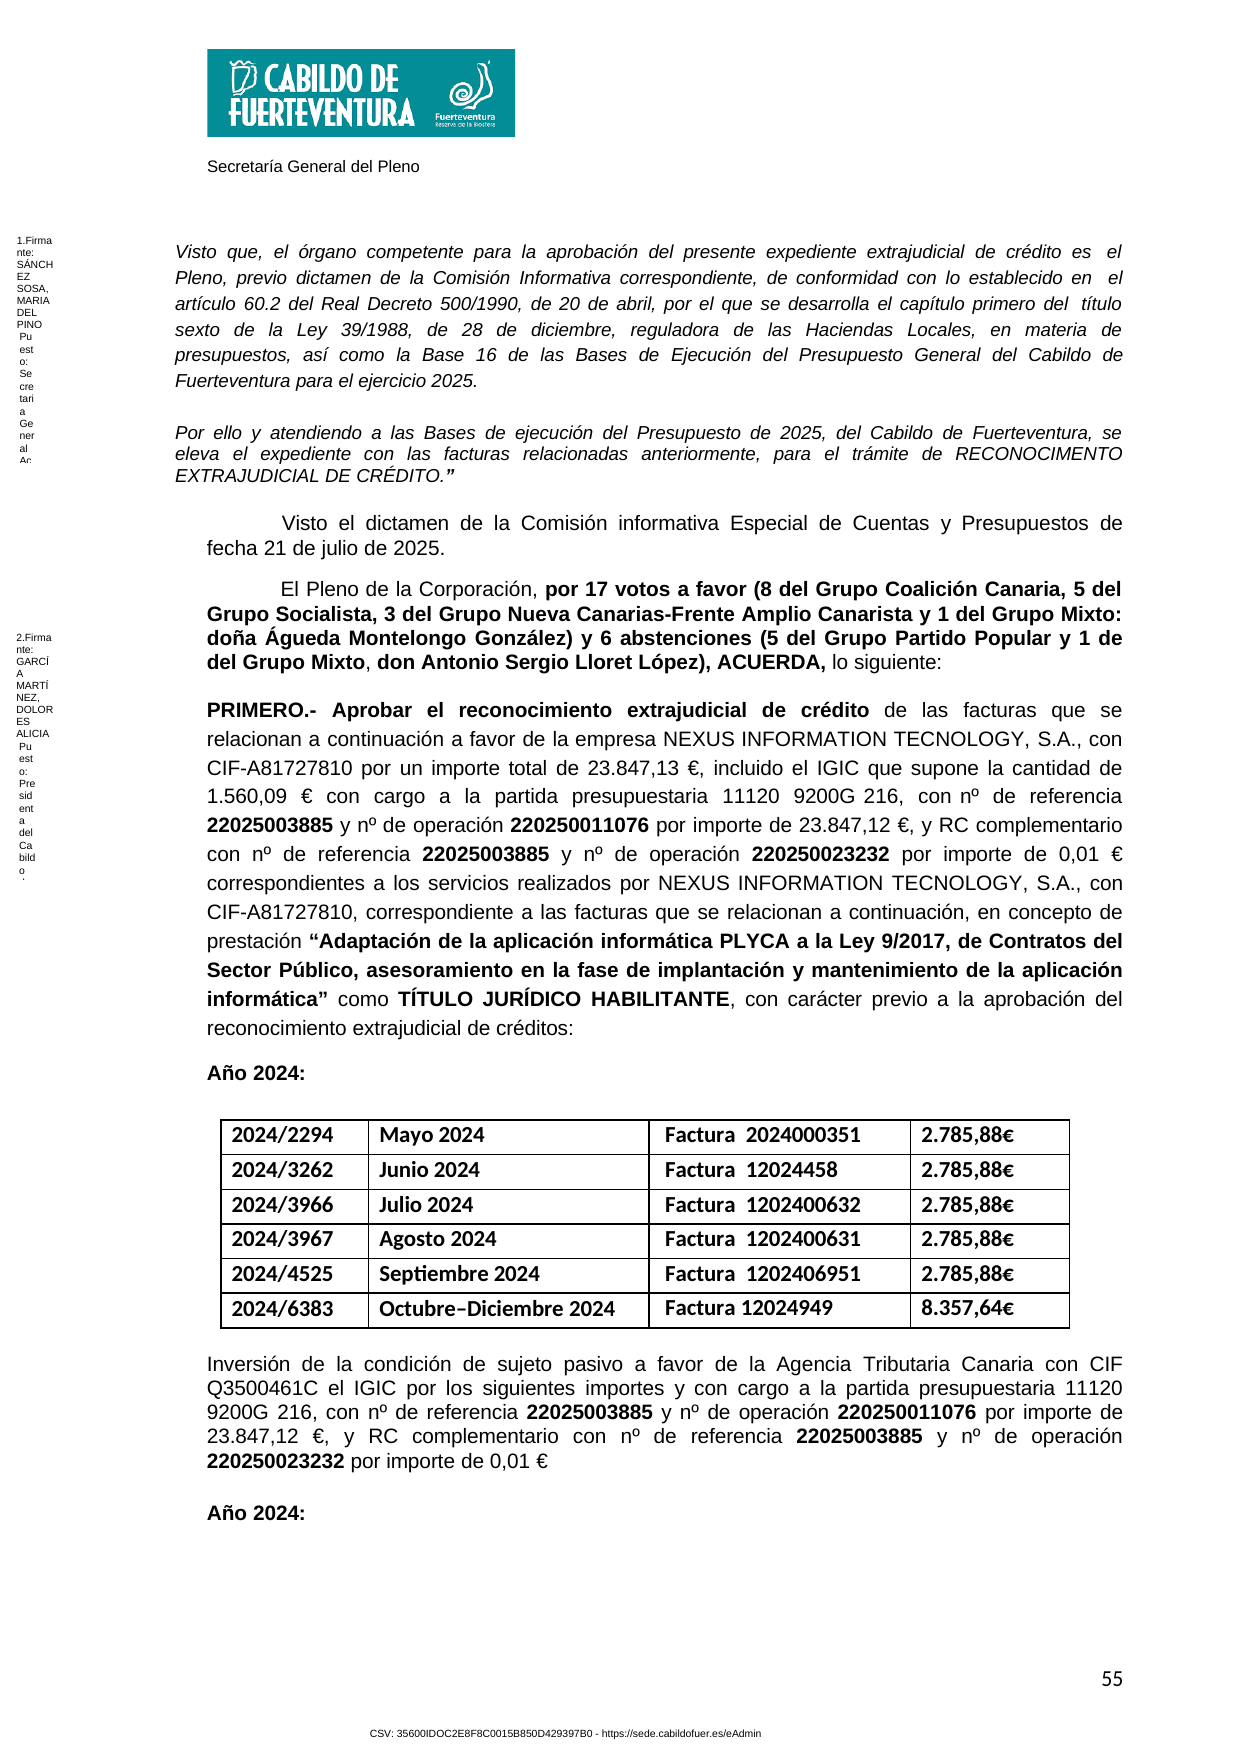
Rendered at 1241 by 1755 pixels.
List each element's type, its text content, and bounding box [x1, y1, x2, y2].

table_header Mayo 2024 [369, 1121, 648, 1154]
text Puesto: Presidenta del Cabildo de Fuerteventura Fecha Firma: 22/08/2025 11:50:06 [19, 740, 36, 879]
table_cell 2024/3966 [222, 1190, 368, 1223]
text 1.Firmante: SÁNCHEZ SOSA,MARIA DEL PINO [17, 234, 54, 330]
table_cell 2024/6383 [222, 1294, 368, 1327]
table_cell 2024/4525 [222, 1259, 368, 1292]
text Visto el dictamen de la Comisión informativa Especial de Cuentas y Presupuestos de fecha 21 de julio de 2025. [207, 510, 1123, 559]
table_cell 2024/3262 [222, 1155, 368, 1188]
table_cell Factura 12024458 [650, 1155, 910, 1188]
text Por ello y atendiendo a las Bases de ejecución del Presupuesto de 2025, del Cabildo de Fuerteventura, se eleva el expediente con las facturas relacionadas anteriormente, para el trámite de RECONOCIMENTO EXTRAJUDICIAL DE CRÉDITO.” [175, 421, 1123, 486]
text Visto que, el órgano competente para la aprobación del presente expediente extrajudicial de crédito es el Pleno, previo dictamen de la Comisión Informativa correspondiente, de conformidad con lo establecido en el artículo 60.2 del Real Decreto 500/1990, de 20 de abril, por el que se desarrolla el capítulo primero del título sexto de la Ley 39/1988, de 28 de diciembre, reguladora de las Haciendas Locales, en materia de presupuestos, así como la Base 16 de las Bases de Ejecución del Presupuesto General del Cabildo de Fuerteventura para el ejercicio 2025. [175, 241, 1123, 391]
table_cell Factura 1202400631 [650, 1225, 910, 1258]
table_header Factura 2024000351 [650, 1121, 910, 1154]
subtitle Año 2024: [207, 1061, 1241, 1085]
table_cell Factura 1202406951 [650, 1259, 910, 1292]
table_cell 2.785,88€ [911, 1225, 1069, 1258]
table_cell Octubre–Diciembre 2024 [369, 1294, 648, 1327]
text Puesto: Secretaria General Acctal. del Pleno Fecha Firma: 22/08/2025 09:28:22 [19, 331, 37, 463]
table_cell Septiembre 2024 [369, 1259, 648, 1292]
table_header 2.785,88€ [911, 1121, 1069, 1154]
text 55 [207, 1664, 1123, 1692]
table_cell Agosto 2024 [369, 1225, 648, 1258]
text Inversión de la condición de sujeto pasivo a favor de la Agencia Tributaria Canaria con CIF Q3500461C el IGIC por los siguientes importes y con cargo a la partida presupuestaria 11120 9200G 216, con nº de referencia 22025003885 y nº de operación 220250011076 por importe de 23.847,12 €, y RC complementario con nº de referencia 22025003885 y nº de operación 220250023232 por importe de 0,01 € [207, 1352, 1123, 1472]
table_cell Factura 1202400632 [650, 1190, 910, 1223]
table_header 2024/2294 [222, 1121, 368, 1154]
text 2.Firmante: GARCÍA MARTÍNEZ, DOLORES ALICIA [16, 632, 53, 740]
table_cell 2024/3967 [222, 1225, 368, 1258]
text Año 2024: [207, 1501, 1241, 1525]
table_cell 2.785,88€ [911, 1155, 1069, 1188]
text PRIMERO.- Aprobar el reconocimiento extrajudicial de crédito de las facturas que se relacionan a continuación a favor de la empresa NEXUS INFORMATION TECNOLOGY, S.A., con CIF-A81727810 por un importe total de 23.847,13 €, incluido el IGIC que supone la cantidad de 1.560,09 € con cargo a la partida presupuestaria 11120 9200G 216, con nº de referencia 22025003885 y nº de operación 220250011076 por importe de 23.847,12 €, y RC complementario con nº de referencia 22025003885 y nº de operación 220250023232 por importe de 0,01 € correspondientes a los servicios realizados por NEXUS INFORMATION TECNOLOGY, S.A., con CIF-A81727810, correspondiente a las facturas que se relacionan a continuación, en concepto de prestación “Adaptación de la aplicación informática PLYCA a la Ley 9/2017, de Contratos del Sector Público, asesoramiento en la fase de implantación y mantenimiento de la aplicación informática” como TÍTULO JURÍDICO HABILITANTE, con carácter previo a la aprobación del reconocimiento extrajudicial de créditos: [207, 697, 1123, 1040]
table_cell 2.785,88€ [911, 1190, 1069, 1223]
table_cell Factura 12024949 [650, 1294, 910, 1327]
table_cell 2.785,88€ [911, 1259, 1069, 1292]
table_cell 8.357,64€ [911, 1294, 1069, 1327]
text El Pleno de la Corporación, por 17 votos a favor (8 del Grupo Coalición Canaria, 5 del Grupo Socialista, 3 del Grupo Nueva Canarias-Frente Amplio Canarista y 1 del Grupo Mixto: doña Águeda Montelongo González) y 6 abstenciones (5 del Grupo Partido Popular y 1 de del Grupo Mixto, don Antonio Sergio Lloret López), ACUERDA, lo siguiente: [207, 577, 1123, 674]
table_cell Julio 2024 [369, 1190, 648, 1223]
table_cell Junio 2024 [369, 1155, 648, 1188]
